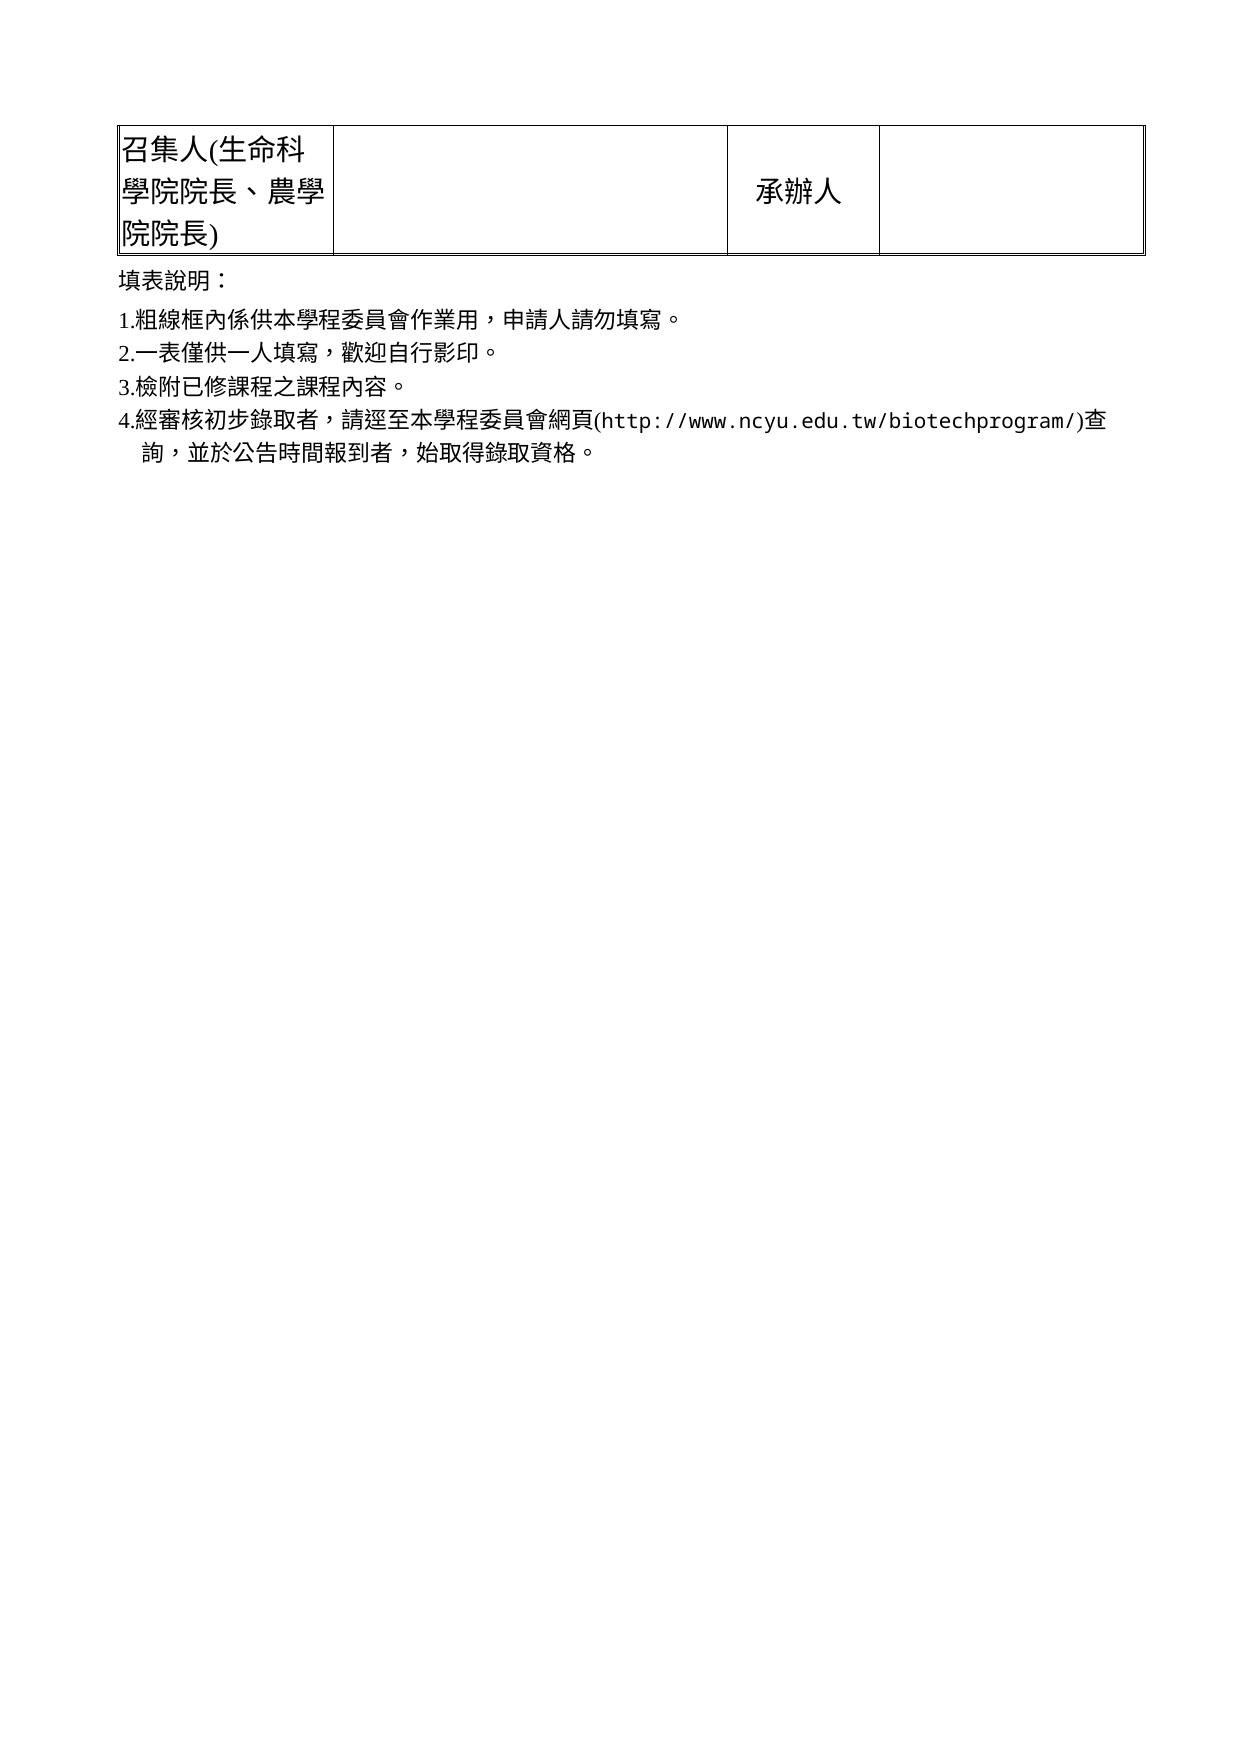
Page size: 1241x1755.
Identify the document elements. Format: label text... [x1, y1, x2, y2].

table_cell 召集人(生命科學院院長、農學院院長) [120, 126, 333, 253]
table_cell 承辦人 [728, 126, 879, 253]
text 1.粗線框內係供本學程委員會作業用，申請人請勿填寫。 [118, 302, 1122, 335]
text 4.經審核初步錄取者，請逕至本學程委員會網頁(http://www.ncyu.edu.tw/biotechprogram/)查詢，並於公告時間報到者，始取得錄取資格。 [118, 402, 1122, 468]
text 3.檢附已修課程之課程內容。 [118, 368, 1122, 402]
table_cell [880, 126, 1143, 253]
table_cell [334, 126, 727, 253]
text 填表說明： [118, 263, 1122, 296]
text 2.一表僅供一人填寫，歡迎自行影印。 [118, 335, 1122, 368]
